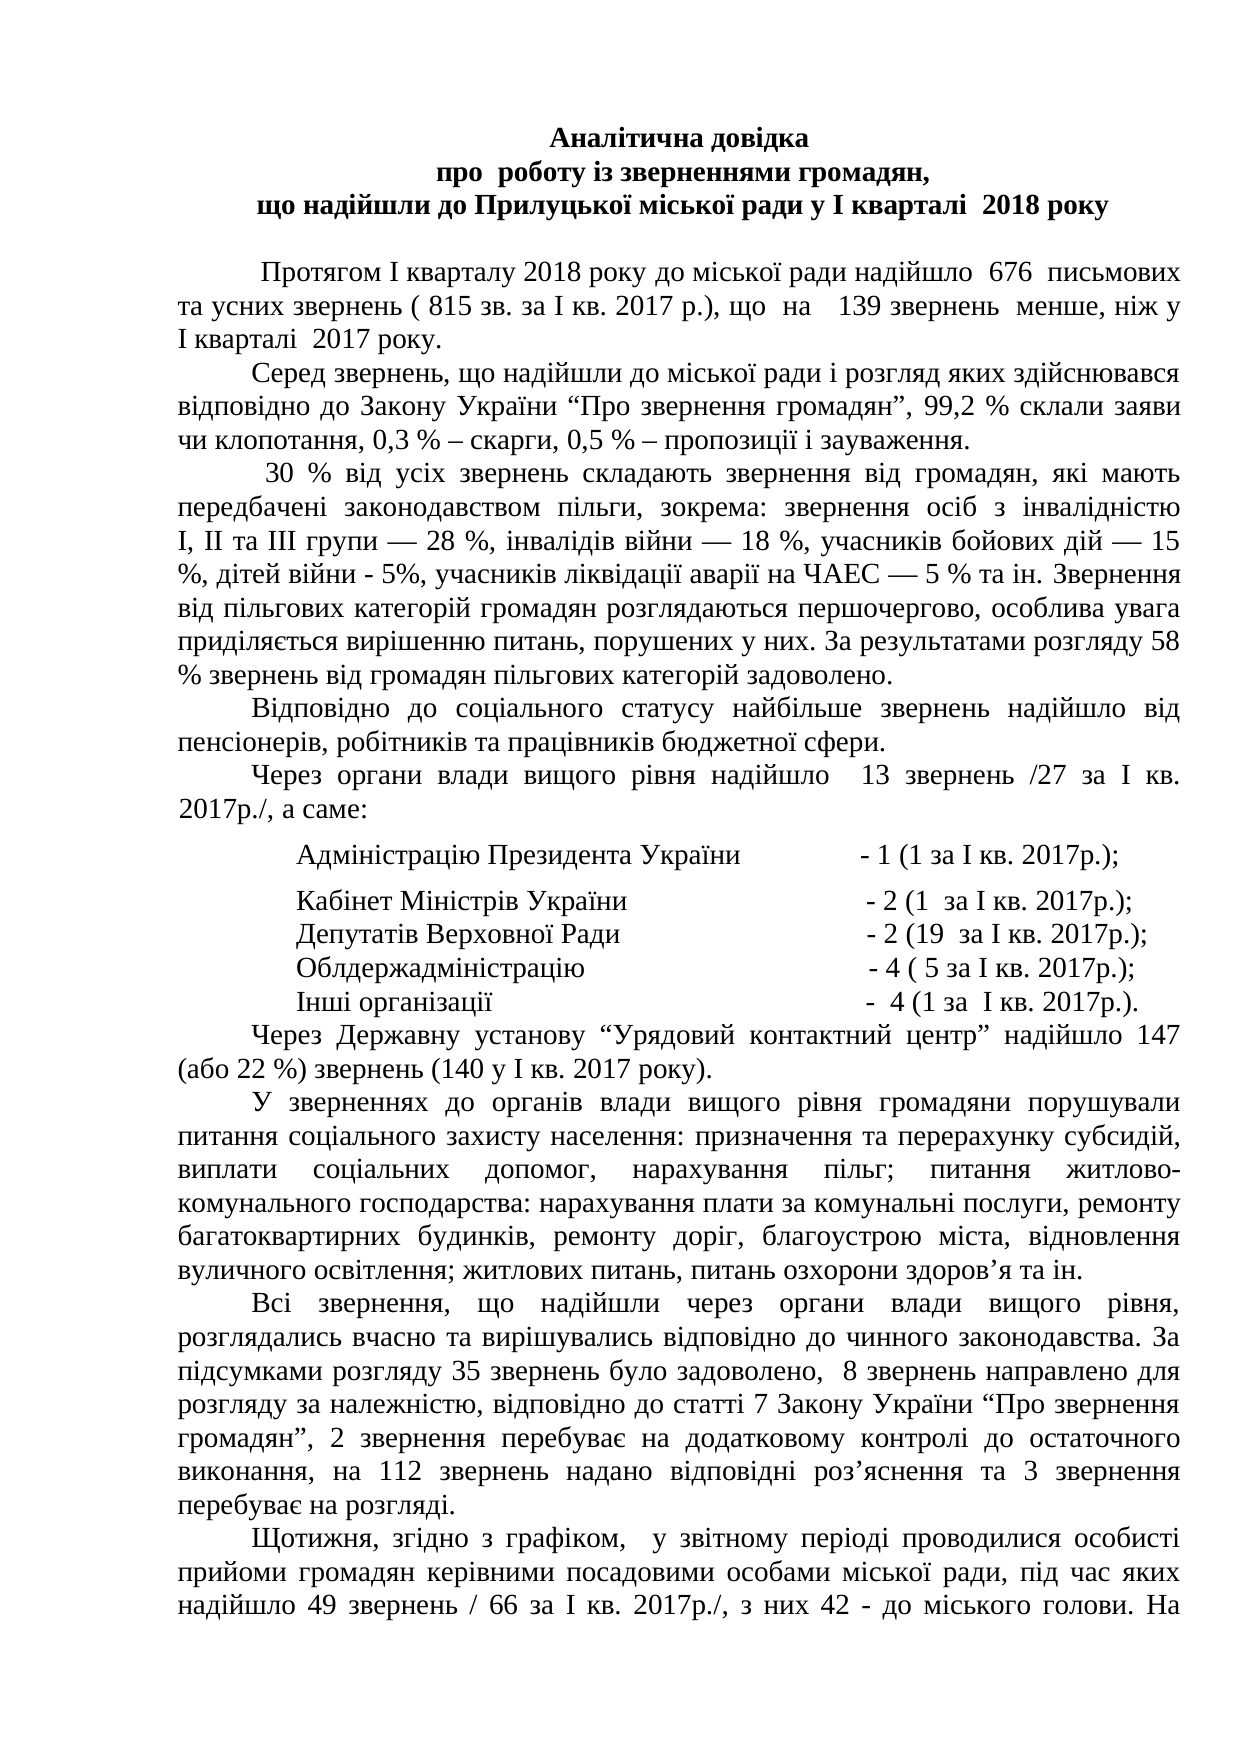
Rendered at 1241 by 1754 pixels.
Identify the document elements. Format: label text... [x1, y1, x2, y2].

text Аналітична довідка [177, 120, 1181, 154]
text Адміністрацію Президента України - 1 (1 за І кв. 2017р.); [176, 837, 1181, 871]
text Через Державну установу “Урядовий контактний центр” надійшло 147 (або 22 %) звернень (140 у І кв. 2017 року). [177, 1017, 1181, 1084]
text Облдержадміністрацію - 4 ( 5 за І кв. 2017р.); [177, 950, 1181, 984]
text 30 % від усіх звернень складають звернення від громадян, які мають передбачені законодавством пільги, зокрема: звернення осіб з інвалідністю І, ІІ та ІІІ групи — 28 %, інвалідів війни — 18 %, учасників бойових дій — 15 %, дітей війни - 5%, учасників ліквідації аварії на ЧАЕС — 5 % та ін. Звернення від пільгових категорій громадян розглядаються першочергово, особлива увага приділяється вирішенню питань, порушених у них. За результатами розгляду 58 % звернень від громадян пільгових категорій задоволено. [177, 456, 1181, 691]
text Через органи влади вищого рівня надійшло 13 звернень /27 за І кв. 2017р./, а саме: [176, 758, 1181, 825]
text Інші організації - 4 (1 за І кв. 2017р.). [177, 984, 1181, 1017]
text Відповідно до соціального статусу найбільше звернень надійшло від пенсіонерів, робітників та працівників бюджетної сфери. [177, 691, 1181, 758]
text про роботу із зверненнями громадян, [177, 154, 1181, 187]
text Депутатів Верховної Ради - 2 (19 за І кв. 2017р.); [177, 917, 1181, 950]
text Всі звернення, що надійшли через органи влади вищого рівня, розглядались вчасно та вирішувались відповідно до чинного законодавства. За підсумками розгляду 35 звернень було задоволено, 8 звернень направлено для розгляду за належністю, відповідно до статті 7 Закону України “Про звернення громадян”, 2 звернення перебуває на додатковому контролі до остаточного виконання, на 112 звернень надано відповідні роз’яснення та 3 звернення перебуває на розгляді. [177, 1286, 1181, 1521]
text Серед звернень, що надійшли до міської ради і розгляд яких здійснювався відповідно до Закону України “Про звернення громадян”, 99,2 % склали заяви чи клопотання, 0,3 % – скарги, 0,5 % – пропозиції і зауваження. [177, 355, 1181, 456]
text Протягом І кварталу 2018 року до міської ради надійшло 676 письмових та усних звернень ( 815 зв. за І кв. 2017 р.), що на 139 звернень менше, ніж у І кварталі 2017 року. [177, 254, 1181, 355]
text що надійшли до Прилуцької міської ради у І кварталі 2018 року [177, 187, 1181, 221]
text Кабінет Міністрів України - 2 (1 за І кв. 2017р.); [177, 883, 1181, 917]
text Щотижня, згідно з графіком, у звітному періоді проводилися особисті прийоми громадян керівними посадовими особами міської ради, під час яких надійшло 49 звернень / 66 за І кв. 2017р./, з них 42 - до міського голови. На [177, 1521, 1181, 1621]
text У зверненнях до органів влади вищого рівня громадяни порушували питання соціального захисту населення: призначення та перерахунку субсидій, виплати соціальних допомог, нарахування пільг; питання житлово-комунального господарства: нарахування плати за комунальні послуги, ремонту багатоквартирних будинків, ремонту доріг, благоустрою міста, відновлення вуличного освітлення; житлових питань, питань озхорони здоров’я та ін. [177, 1084, 1181, 1286]
